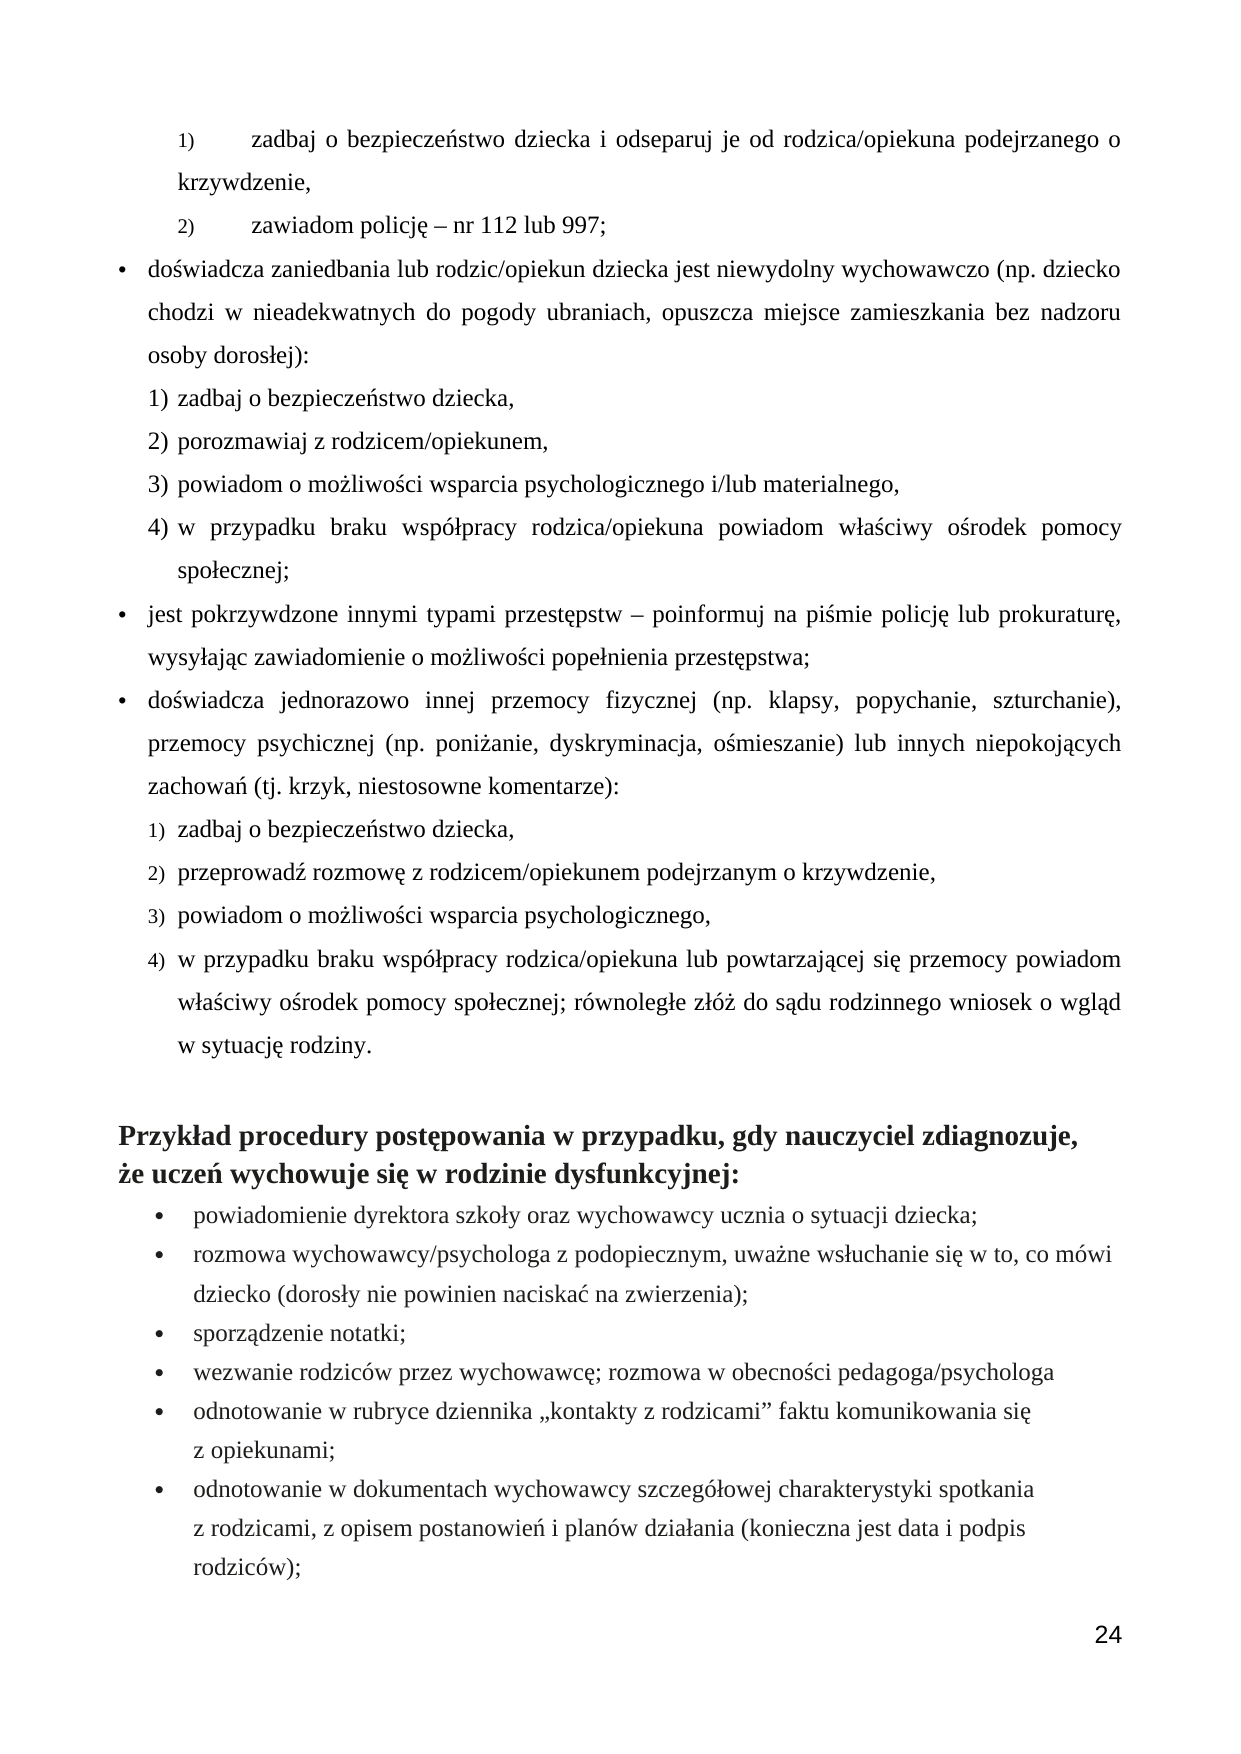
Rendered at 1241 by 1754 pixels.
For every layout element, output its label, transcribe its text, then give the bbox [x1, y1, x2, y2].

list zadbaj o bezpieczeństwo dziecka, [148, 383, 1122, 412]
list porozmawiaj z rodzicem/opiekunem, [148, 426, 1122, 455]
list w przypadku braku współpracy rodzica/opiekuna lub powtarzającej się przemocy powiadom właściwy ośrodek pomocy społecznej; równoległe złóż do sądu rodzinnego wniosek o wgląd w sytuację rodziny. [148, 944, 1122, 1059]
list odnotowanie w rubryce dziennika „kontakty z rodzicami” faktu komunikowania się z opiekunami; [156, 1386, 1122, 1464]
list zadbaj o bezpieczeństwo dziecka, [148, 814, 1122, 843]
list powiadomienie dyrektora szkoły oraz wychowawcy ucznia o sytuacji dziecka; [156, 1190, 1122, 1229]
list jest pokrzywdzone innymi typami przestępstw – poinformuj na piśmie policję lub prokuraturę, wysyłając zawiadomienie o możliwości popełnienia przestępstwa; [118, 599, 1122, 671]
list powiadom o możliwości wsparcia psychologicznego i/lub materialnego, [148, 469, 1122, 498]
list zadbaj o bezpieczeństwo dziecka i odseparuj je od rodzica/opiekuna podejrzanego o krzywdzenie, [177, 124, 1122, 196]
list przeprowadź rozmowę z rodzicem/opiekunem podejrzanym o krzywdzenie, [148, 857, 1122, 886]
list sporządzenie notatki; [156, 1307, 1122, 1346]
list doświadcza jednorazowo innej przemocy fizycznej (np. klapsy, popychanie, szturchanie), przemocy psychicznej (np. poniżanie, dyskryminacja, ośmieszanie) lub innych niepokojących zachowań (tj. krzyk, niestosowne komentarze): [118, 685, 1122, 800]
list odnotowanie w dokumentach wychowawcy szczegółowej charakterystyki spotkania z rodzicami, z opisem postanowień i planów działania (konieczna jest data i podpis rodziców); [156, 1464, 1122, 1581]
list wezwanie rodziców przez wychowawcę; rozmowa w obecności pedagoga/psychologa [156, 1346, 1122, 1386]
list w przypadku braku współpracy rodzica/opiekuna powiadom właściwy ośrodek pomocy społecznej; [148, 512, 1122, 584]
list powiadom o możliwości wsparcia psychologicznego, [148, 901, 1122, 929]
list zawiadom policję – nr 112 lub 997; [177, 211, 1122, 239]
list doświadcza zaniedbania lub rodzic/opiekun dziecka jest niewydolny wychowawczo (np. dziecko chodzi w nieadekwatnych do pogody ubraniach, opuszcza miejsce zamieszkania bez nadzoru osoby dorosłej): [118, 254, 1122, 369]
text Przykład procedury postępowania w przypadku, gdy nauczyciel zdiagnozuje, że uczeń wychowuje się w rodzinie dysfunkcyjnej: [118, 1112, 1122, 1190]
list rozmowa wychowawcy/psychologa z podopiecznym, uważne wsłuchanie się w to, co mówi dziecko (dorosły nie powinien naciskać na zwierzenia); [156, 1229, 1122, 1307]
